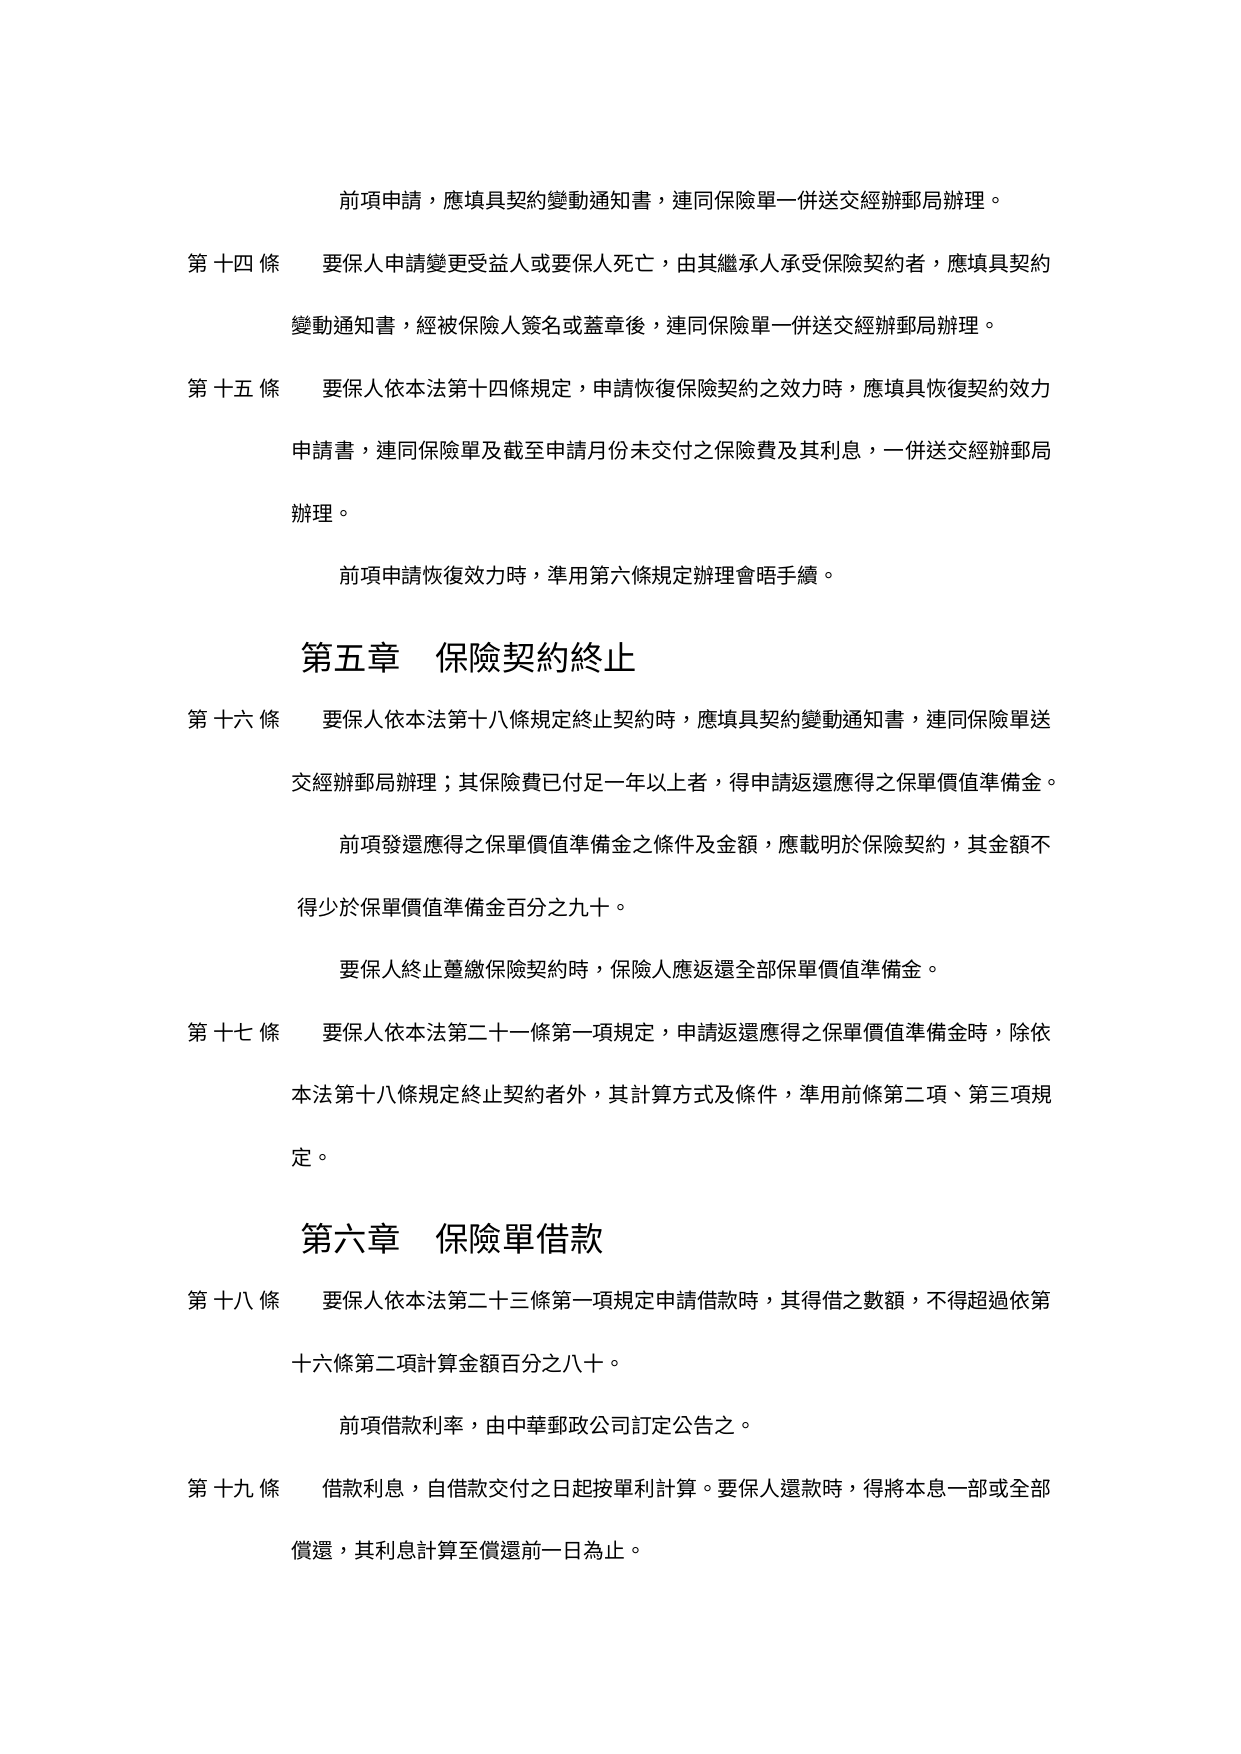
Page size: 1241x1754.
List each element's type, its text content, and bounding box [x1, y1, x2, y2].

text 第 十九 條 借款利息，自借款交付之日起按單利計算。要保人還款時，得將本息一部或全部償還，其利息計算至償還前一日為止。 [187, 1446, 1053, 1571]
text 第五章 保險契約終止 [300, 614, 1053, 677]
text 第 十四 條 要保人申請變更受益人或要保人死亡，由其繼承人承受保險契約者，應填具契約變動通知書，經被保險人簽名或蓋章後，連同保險單一併送交經辦郵局辦理。 [187, 221, 1053, 346]
text 第 十七 條 要保人依本法第二十一條第一項規定，申請返還應得之保單價值準備金時，除依本法第十八條規定終止契約者外，其計算方式及條件，準用前條第二項、第三項規定。 [187, 989, 1053, 1177]
text 前項申請恢復效力時，準用第六條規定辦理會晤手續。 [297, 533, 1053, 596]
text 前項借款利率，由中華郵政公司訂定公告之。 [297, 1383, 1053, 1446]
text 要保人終止躉繳保險契約時，保險人應返還全部保單價值準備金。 [297, 927, 1053, 989]
text 第 十六 條 要保人依本法第十八條規定終止契約時，應填具契約變動通知書，連同保險單送交經辦郵局辦理；其保險費已付足一年以上者，得申請返還應得之保單價值準備金。 [187, 677, 1053, 802]
text 前項申請，應填具契約變動通知書，連同保險單一併送交經辦郵局辦理。 [297, 158, 1053, 221]
text 第六章 保險單借款 [300, 1196, 1053, 1258]
text 第 十五 條 要保人依本法第十四條規定，申請恢復保險契約之效力時，應填具恢復契約效力申請書，連同保險單及截至申請月份未交付之保險費及其利息，一併送交經辦郵局辦理。 [187, 346, 1053, 533]
text 第 十八 條 要保人依本法第二十三條第一項規定申請借款時，其得借之數額，不得超過依第十六條第二項計算金額百分之八十。 [187, 1258, 1053, 1383]
text 前項發還應得之保單價值準備金之條件及金額，應載明於保險契約，其金額不得少於保單價值準備金百分之九十。 [297, 802, 1053, 927]
